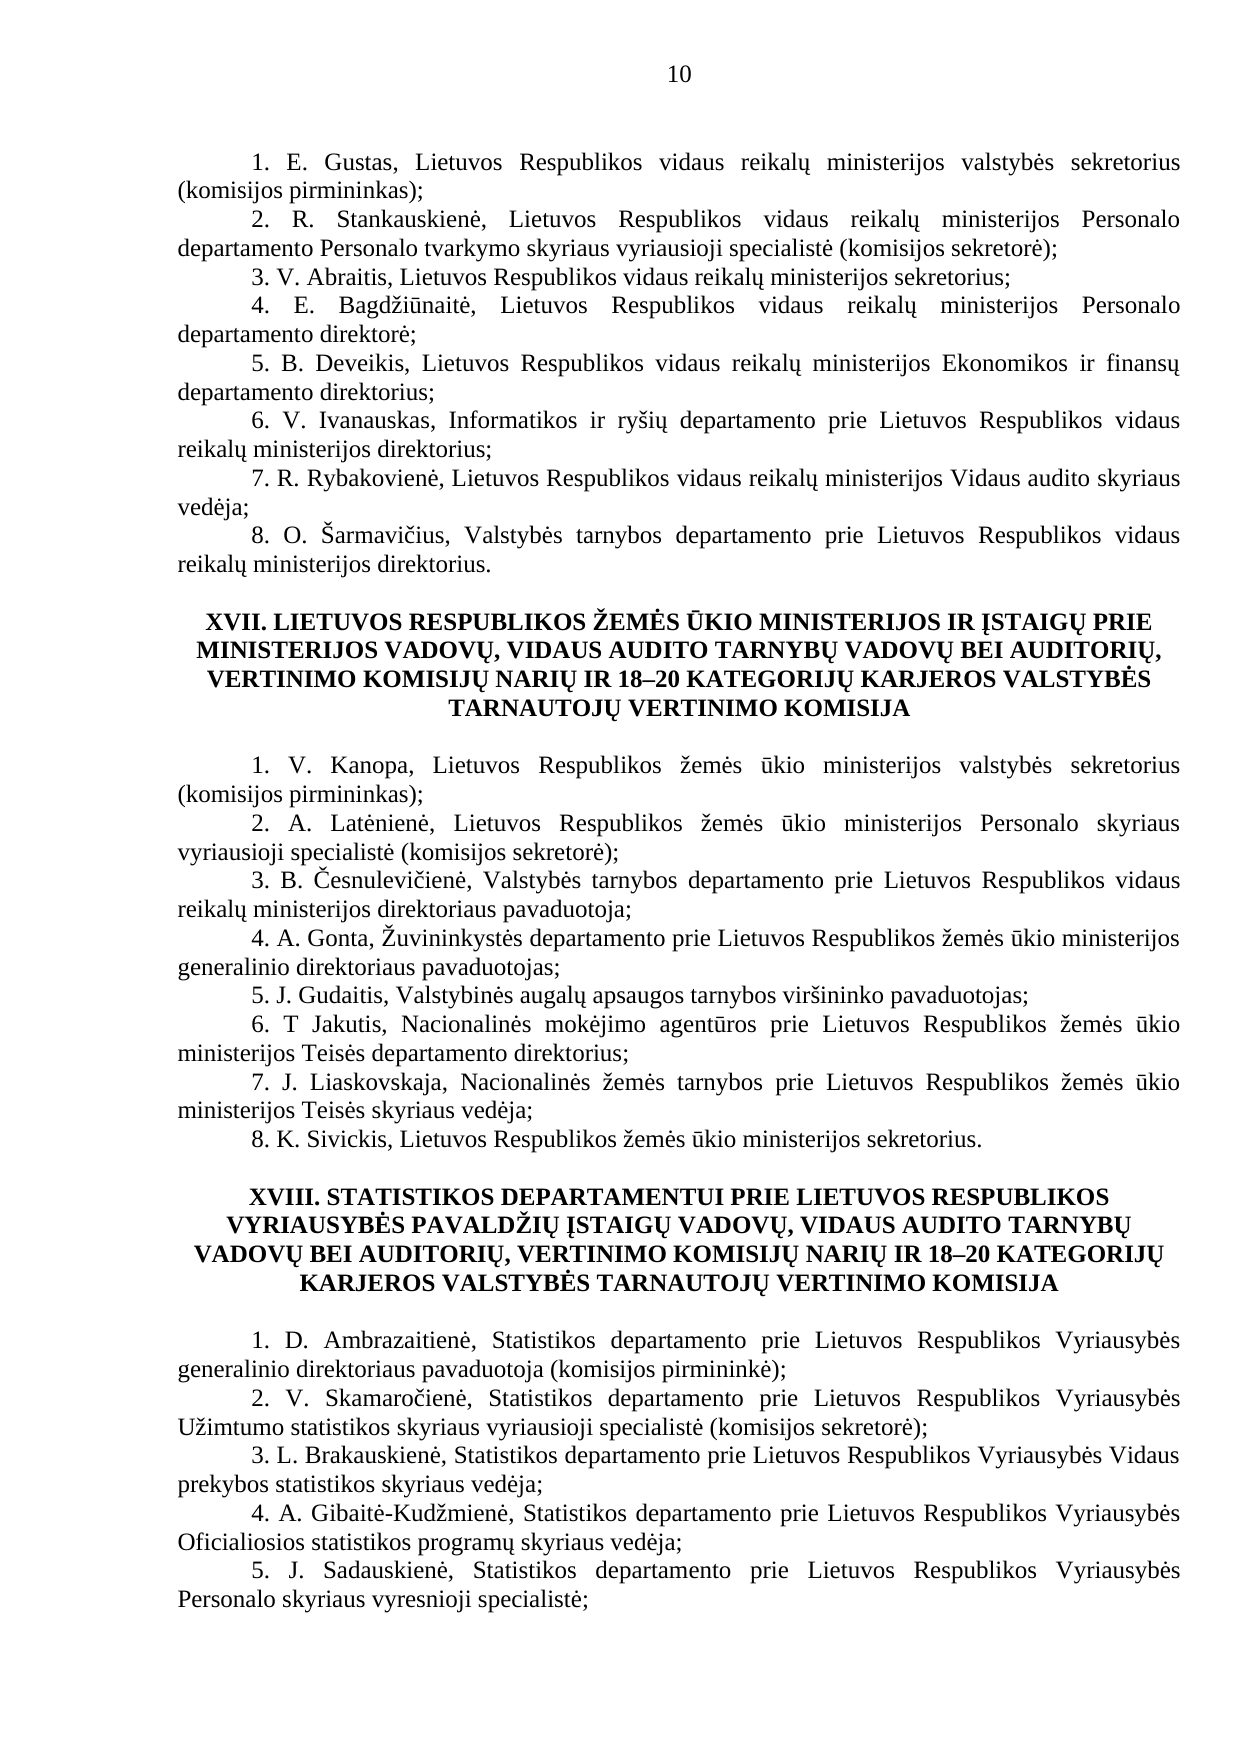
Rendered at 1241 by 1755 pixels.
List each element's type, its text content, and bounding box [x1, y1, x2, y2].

text XVII. LIETUVOS RESPUBLIKOS ŽEMĖS ŪKIO MINISTERIJOS IR ĮSTAIGŲ PRIE MINISTERIJOS VADOVŲ, VIDAUS AUDITO TARNYBŲ VADOVŲ BEI AUDITORIŲ, VERTINIMO KOMISIJŲ NARIŲ IR 18–20 KATEGORIJŲ KARJEROS VALSTYBĖS TARNAUTOJŲ VERTINIMO KOMISIJA [177, 607, 1181, 722]
text 4. A. Gibaitė-Kudžmienė, Statistikos departamento prie Lietuvos Respublikos Vyriausybės Oficialiosios statistikos programų skyriaus vedėja; [177, 1498, 1181, 1556]
text 3. B. Česnulevičienė, Valstybės tarnybos departamento prie Lietuvos Respublikos vidaus reikalų ministerijos direktoriaus pavaduotoja; [177, 866, 1181, 923]
text 7. J. Liaskovskaja, Nacionalinės žemės tarnybos prie Lietuvos Respublikos žemės ūkio ministerijos Teisės skyriaus vedėja; [177, 1067, 1181, 1124]
text 2. A. Latėnienė, Lietuvos Respublikos žemės ūkio ministerijos Personalo skyriaus vyriausioji specialistė (komisijos sekretorė); [177, 808, 1181, 866]
text 5. J. Gudaitis, Valstybinės augalų apsaugos tarnybos viršininko pavaduotojas; [177, 981, 1181, 1009]
text 1. V. Kanopa, Lietuvos Respublikos žemės ūkio ministerijos valstybės sekretorius (komisijos pirmininkas); [177, 751, 1181, 808]
text 5. J. Sadauskienė, Statistikos departamento prie Lietuvos Respublikos Vyriausybės Personalo skyriaus vyresnioji specialistė; [177, 1556, 1181, 1613]
text 4. A. Gonta, Žuvininkystės departamento prie Lietuvos Respublikos žemės ūkio ministerijos generalinio direktoriaus pavaduotojas; [177, 923, 1181, 981]
text 7. R. Rybakovienė, Lietuvos Respublikos vidaus reikalų ministerijos Vidaus audito skyriaus vedėja; [177, 463, 1181, 521]
text 2. R. Stankauskienė, Lietuvos Respublikos vidaus reikalų ministerijos Personalo departamento Personalo tvarkymo skyriaus vyriausioji specialistė (komisijos sekretorė); [177, 204, 1181, 262]
text 3. L. Brakauskienė, Statistikos departamento prie Lietuvos Respublikos Vyriausybės Vidaus prekybos statistikos skyriaus vedėja; [177, 1441, 1181, 1498]
text 1. E. Gustas, Lietuvos Respublikos vidaus reikalų ministerijos valstybės sekretorius (komisijos pirmininkas); [177, 147, 1181, 204]
text XVIII. STATISTIKOS DEPARTAMENTUI PRIE LIETUVOS RESPUBLIKOS VYRIAUSYBĖS PAVALDŽIŲ ĮSTAIGŲ VADOVŲ, VIDAUS AUDITO TARNYBŲ VADOVŲ BEI AUDITORIŲ, VERTINIMO KOMISIJŲ NARIŲ IR 18–20 KATEGORIJŲ KARJEROS VALSTYBĖS TARNAUTOJŲ VERTINIMO KOMISIJA [177, 1182, 1181, 1297]
text 6. V. Ivanauskas, Informatikos ir ryšių departamento prie Lietuvos Respublikos vidaus reikalų ministerijos direktorius; [177, 406, 1181, 463]
text 3. V. Abraitis, Lietuvos Respublikos vidaus reikalų ministerijos sekretorius; [177, 262, 1181, 291]
text 2. V. Skamaročienė, Statistikos departamento prie Lietuvos Respublikos Vyriausybės Užimtumo statistikos skyriaus vyriausioji specialistė (komisijos sekretorė); [177, 1383, 1181, 1441]
text 8. K. Sivickis, Lietuvos Respublikos žemės ūkio ministerijos sekretorius. [177, 1124, 1181, 1153]
text 1. D. Ambrazaitienė, Statistikos departamento prie Lietuvos Respublikos Vyriausybės generalinio direktoriaus pavaduotoja (komisijos pirmininkė); [177, 1326, 1181, 1383]
text 4. E. Bagdžiūnaitė, Lietuvos Respublikos vidaus reikalų ministerijos Personalo departamento direktorė; [177, 291, 1181, 348]
text 5. B. Deveikis, Lietuvos Respublikos vidaus reikalų ministerijos Ekonomikos ir finansų departamento direktorius; [177, 348, 1181, 406]
text 6. T Jakutis, Nacionalinės mokėjimo agentūros prie Lietuvos Respublikos žemės ūkio ministerijos Teisės departamento direktorius; [177, 1009, 1181, 1067]
text 8. O. Šarmavičius, Valstybės tarnybos departamento prie Lietuvos Respublikos vidaus reikalų ministerijos direktorius. [177, 521, 1181, 578]
